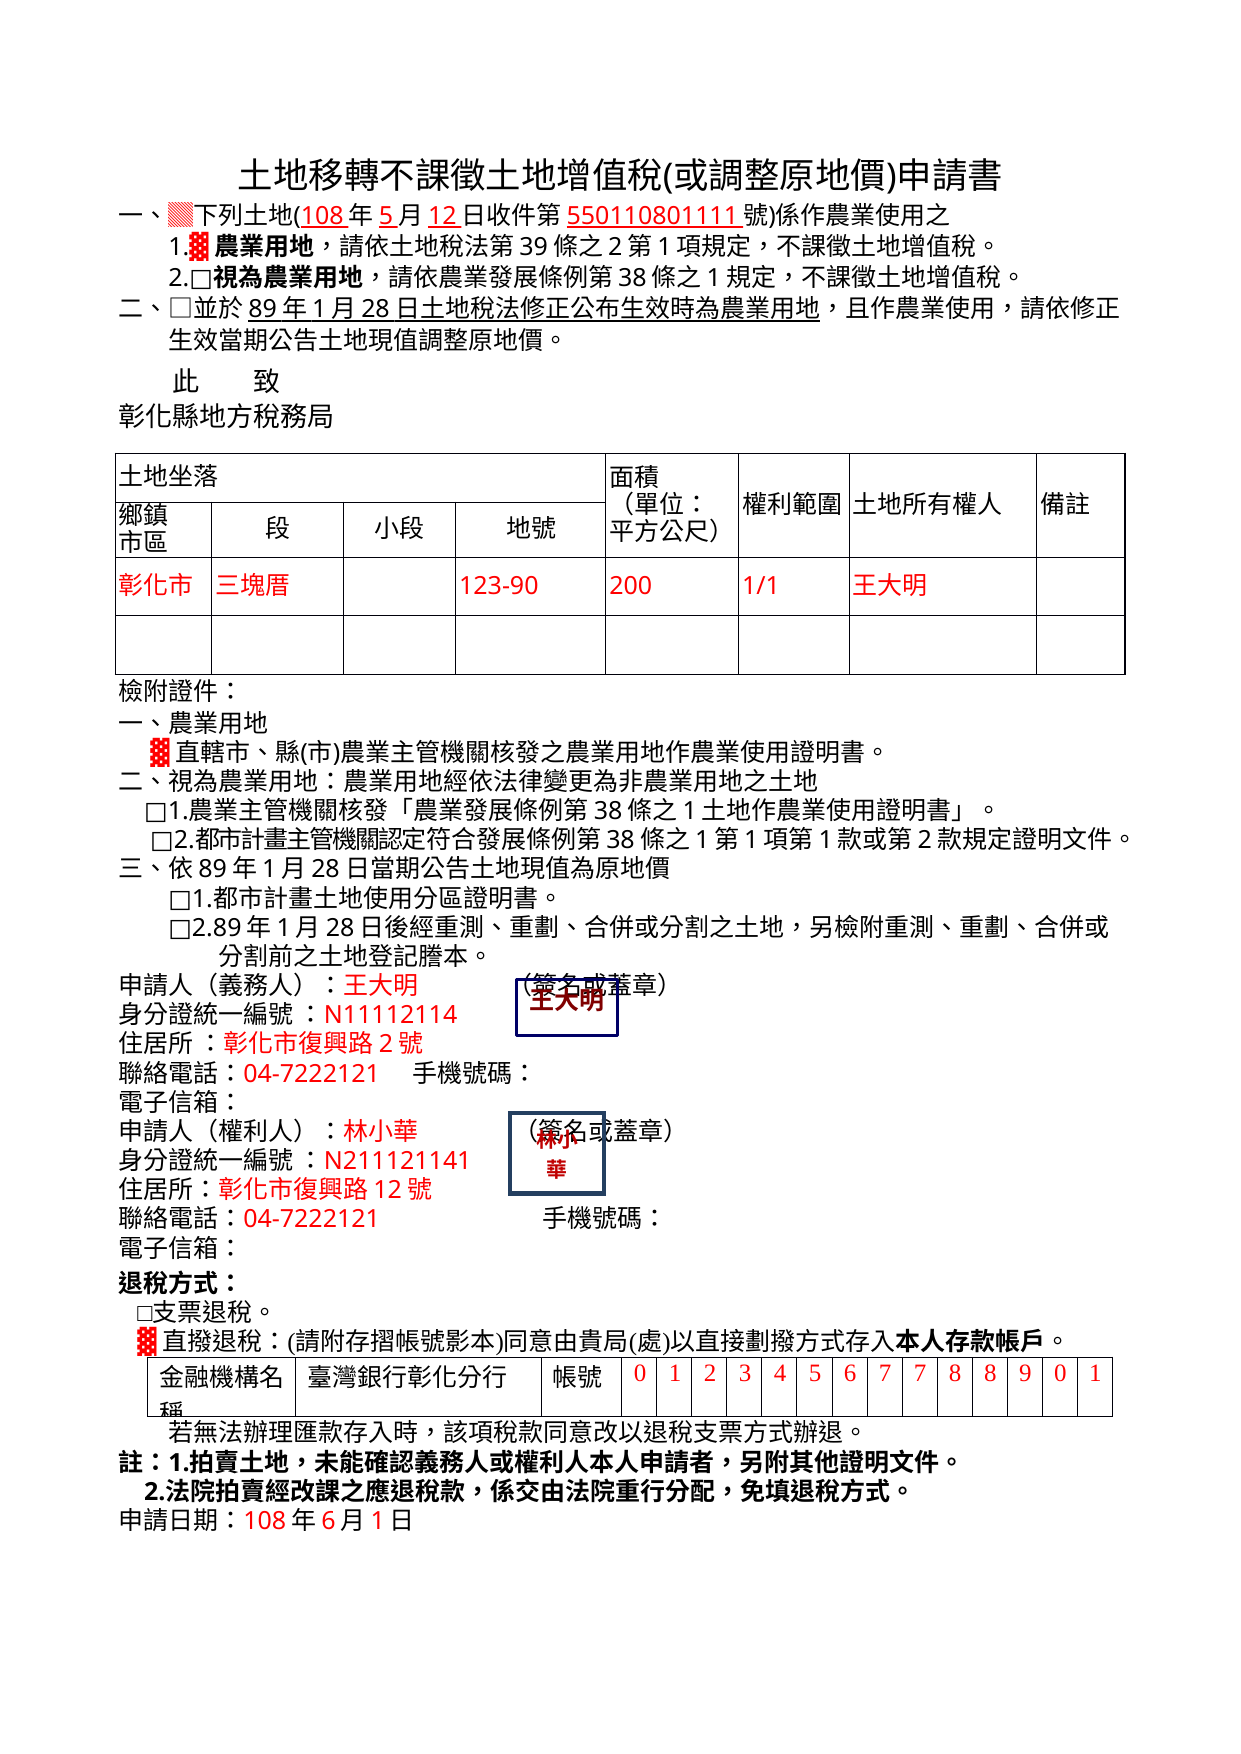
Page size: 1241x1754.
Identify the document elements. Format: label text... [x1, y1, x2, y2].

table_header 面積 （單位： 平方公尺） [606, 454, 738, 557]
table_cell 123-90 [456, 558, 605, 615]
text 身分證統一編號 ：N211121141 [118, 1146, 508, 1175]
text 三、依89年1月28日當期公告土地現值為原地價 [118, 854, 1122, 884]
table_header 8 [973, 1358, 1007, 1416]
text ▓直轄市、縣(市)農業主管機關核發之農業用地作農業使用證明書。 [169, 738, 1122, 767]
table_cell [344, 558, 455, 615]
text 申請人（權利人）：林小華 （簽名或蓋章） [606, 1117, 1122, 1146]
text □2.都市計畫主管機關認定符合發展條例第38條之1第1項第1款或第2款規定證明文件。 [131, 825, 1122, 854]
table_header 6 [833, 1358, 867, 1416]
text 二、□並於89年1月28日土地稅法修正公布生效時為農業用地，且作農業使用，請依修正生效當期公告土地現值調整原地價。 [118, 293, 1122, 355]
text 申請人（義務人）：王大明 （簽名或蓋章） [118, 971, 1122, 1000]
text 一、農業用地 [118, 709, 1122, 738]
text 土地移轉不課徵土地增值稅(或調整原地價)申請書 [118, 148, 1122, 199]
text 一、▓下列土地(108年5月12日收件第550110801111號)係作農業使用之 [118, 199, 1122, 230]
text 二、視為農業用地：農業用地經依法律變更為非農業用地之土地 [118, 767, 1122, 796]
table_header 帳號 [542, 1358, 621, 1416]
table_cell [344, 616, 455, 674]
table_header 1 [1078, 1358, 1112, 1416]
table_cell 三塊厝 [212, 558, 343, 615]
text 聯絡電話：04-7222121 手機號碼： [118, 1204, 1122, 1234]
table_header 4 [762, 1358, 796, 1416]
table_cell [456, 616, 605, 674]
table_cell 地號 [456, 503, 605, 557]
text 身分證統一編號 ：N11112114 [518, 1000, 616, 1029]
text [512, 1146, 527, 1175]
text 註：1.拍賣土地，未能確認義務人或權利人本人申請者，另附其他證明文件。 [118, 1448, 1122, 1477]
table_header 權利範圍 [739, 454, 849, 557]
table_header 金融機構名稱 [148, 1358, 295, 1416]
text 身分證統一編號 ：N11112114 [118, 1000, 515, 1029]
table_cell [850, 616, 1036, 674]
table_cell 小段 [344, 503, 455, 557]
text 退稅方式： [118, 1269, 1122, 1298]
text 2.法院拍賣經改課之應退稅款，係交由法院重行分配，免填退稅方式。 [118, 1477, 1122, 1506]
table_cell [1037, 616, 1124, 674]
text □1.農業主管機關核發「農業發展條例第38條之1土地作農業使用證明書」。 [118, 796, 1122, 825]
text 彰化縣地方稅務局 [118, 398, 1122, 434]
text 申請日期：108年6月1日 [118, 1506, 1122, 1535]
text 2.□視為農業用地，請依農業發展條例第38條之1規定，不課徵土地增值稅。 [168, 262, 1122, 293]
table_cell 200 [606, 558, 738, 615]
table_cell [116, 616, 211, 674]
text 住居所：彰化市復興路12號 [118, 1175, 1122, 1204]
text □2.89年1月28日後經重測、重劃、合併或分割之土地，另檢附重測、重劃、合併或分割前之土地登記謄本。 [168, 913, 1122, 971]
text 申請人（權利人）：林小華 （簽名或蓋章） [118, 1117, 508, 1146]
text 身分證統一編號 ：N11112114 [619, 1000, 1122, 1029]
table_header 8 [938, 1358, 972, 1416]
text 檢附證件： [118, 677, 1122, 707]
table_header 2 [692, 1358, 726, 1416]
text [587, 1146, 602, 1175]
text 1.▓農業用地，請依土地稅法第39條之2第1項規定，不課徵土地增值稅。 [168, 230, 1122, 262]
text 此 致 [118, 363, 1122, 398]
text 聯絡電話：04-7222121 手機號碼： [118, 1059, 1122, 1088]
table_header 土地坐落 [116, 454, 605, 502]
table_cell 彰化市 [116, 558, 211, 615]
text □支票退稅。 [137, 1298, 1122, 1327]
table_header 備註 [1037, 454, 1124, 557]
table_header 0 [1043, 1358, 1077, 1416]
text 申請人（權利人）：林小華 （簽名或蓋章） [512, 1117, 602, 1146]
text 若無法辦理匯款存入時，該項稅款同意改以退稅支票方式辦退。 [168, 1417, 1122, 1448]
table_cell 1/1 [739, 558, 849, 615]
table_header 7 [868, 1358, 902, 1416]
text 林小華 [527, 1123, 587, 1183]
table_header 9 [1008, 1358, 1042, 1416]
table_header 5 [797, 1358, 832, 1416]
table_header 土地所有權人 [850, 454, 1036, 557]
text [606, 1146, 1122, 1175]
table_header 0 [622, 1358, 656, 1416]
table_cell [606, 616, 738, 674]
table_cell [739, 616, 849, 674]
table_header 臺灣銀行彰化分行 [296, 1358, 541, 1416]
table_cell [1037, 558, 1124, 615]
text ▓直撥退稅：(請附存摺帳號影本)同意由貴局(處)以直接劃撥方式存入本人存款帳戶。 [148, 1327, 1122, 1357]
text 住居所 ：彰化市復興路2號 [118, 1029, 1122, 1059]
table_cell 王大明 [850, 558, 1036, 615]
text 電子信箱： [118, 1234, 1122, 1263]
table_header 3 [727, 1358, 761, 1416]
table_cell 鄉鎮 市區 [116, 503, 211, 557]
table_header 1 [657, 1358, 691, 1416]
table_cell [212, 616, 343, 674]
text □1.都市計畫土地使用分區證明書。 [168, 884, 1122, 913]
text 電子信箱： [118, 1088, 1122, 1117]
table_header 7 [903, 1358, 937, 1416]
table_cell 段 [212, 503, 343, 557]
